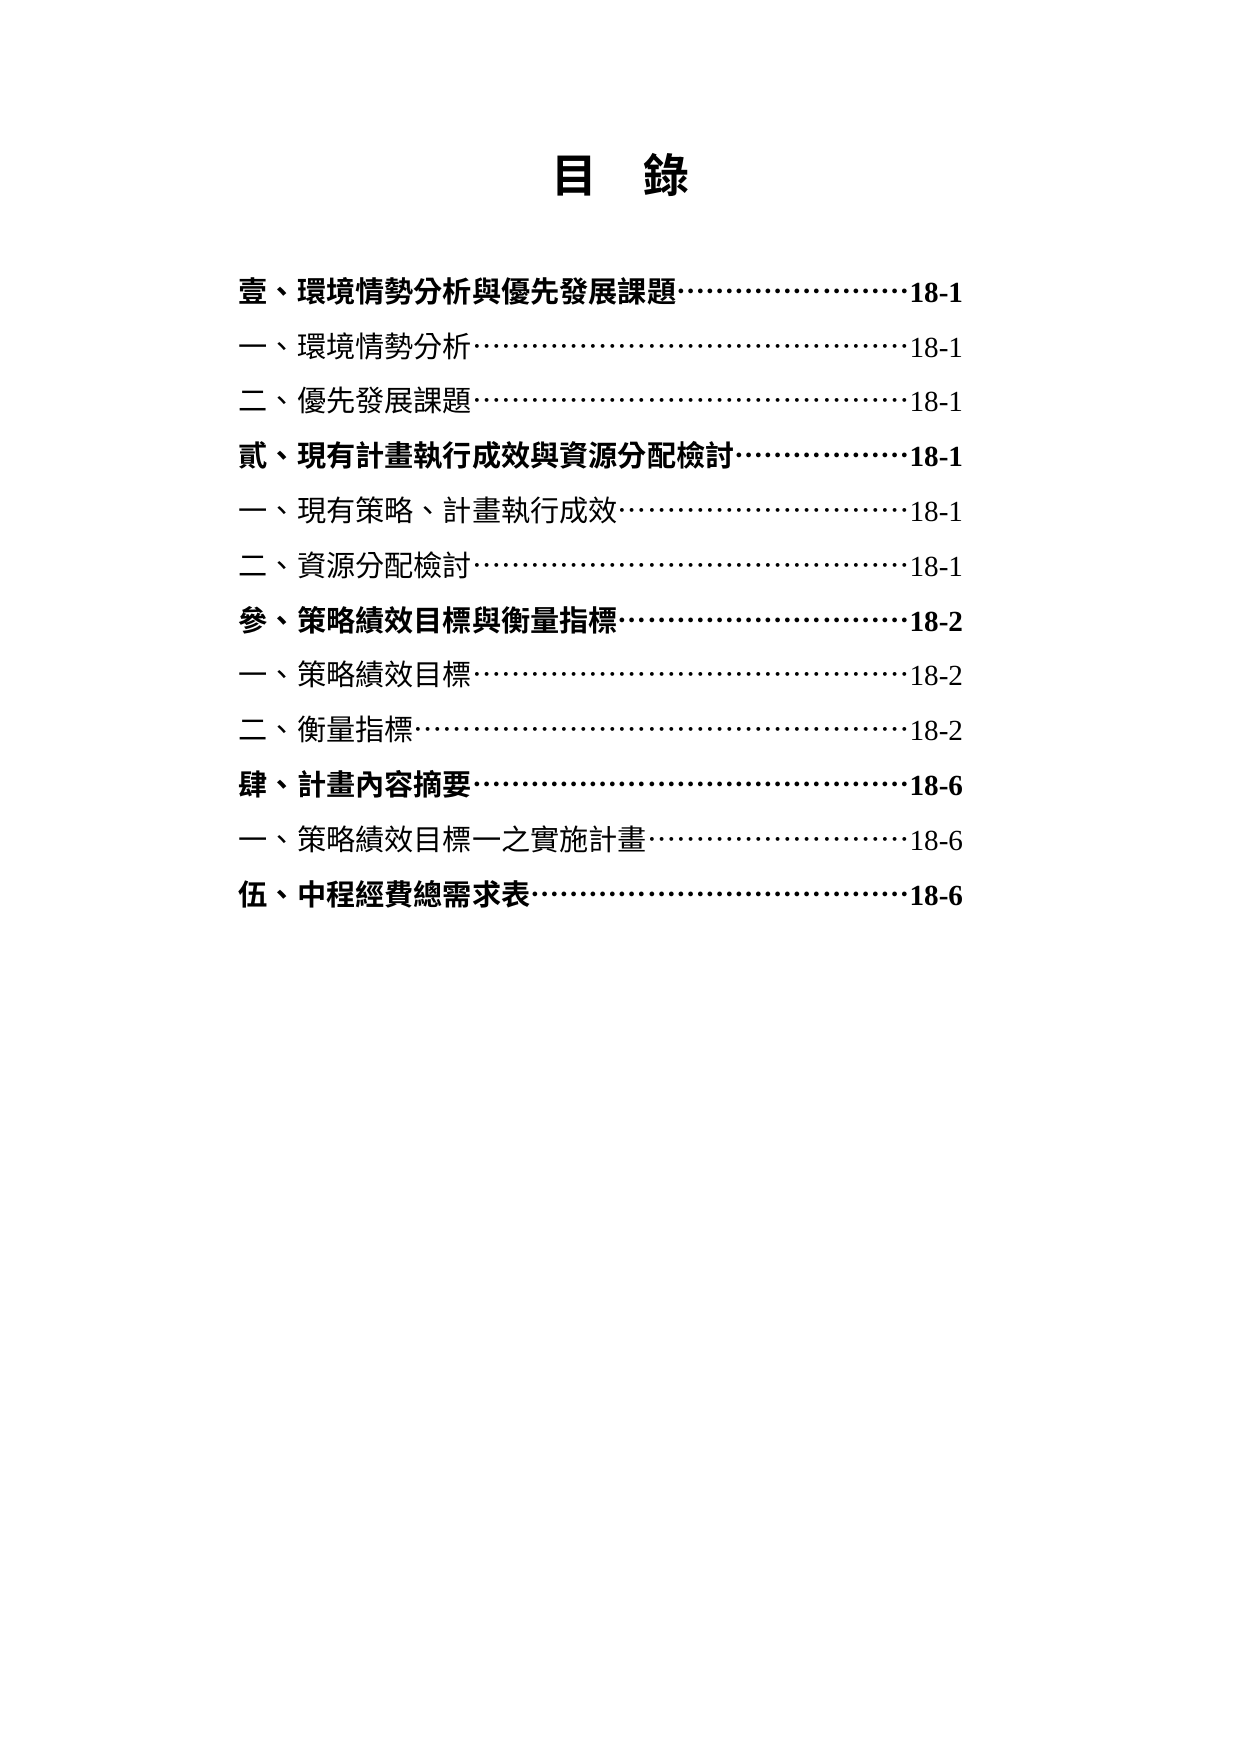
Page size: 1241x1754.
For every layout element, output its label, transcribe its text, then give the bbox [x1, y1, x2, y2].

text 伍、中程經費總需求表…………………………………18-6 [238, 871, 1152, 913]
text 一、策略績效目標一之實施計畫………………………18-6 [238, 816, 1152, 858]
text 二、衡量指標……………………………………………18-2 [238, 707, 1152, 749]
text 壹、環境情勢分析與優先發展課題……………………18-1 [238, 268, 1152, 311]
text 貳、現有計畫執行成效與資源分配檢討………………18-1 [238, 433, 1152, 475]
text 一、環境情勢分析………………………………………18-1 [238, 323, 1152, 365]
text 二、資源分配檢討………………………………………18-1 [238, 542, 1152, 584]
text 一、現有策略、計畫執行成效…………………………18-1 [238, 487, 1152, 530]
text 目 錄 [88, 139, 1152, 206]
text 肆、計畫內容摘要………………………………………18-6 [238, 761, 1152, 804]
text 一、策略績效目標………………………………………18-2 [238, 652, 1152, 694]
text 二、優先發展課題………………………………………18-1 [238, 378, 1152, 420]
text 參、策略績效目標與衡量指標…………………………18-2 [238, 597, 1152, 639]
